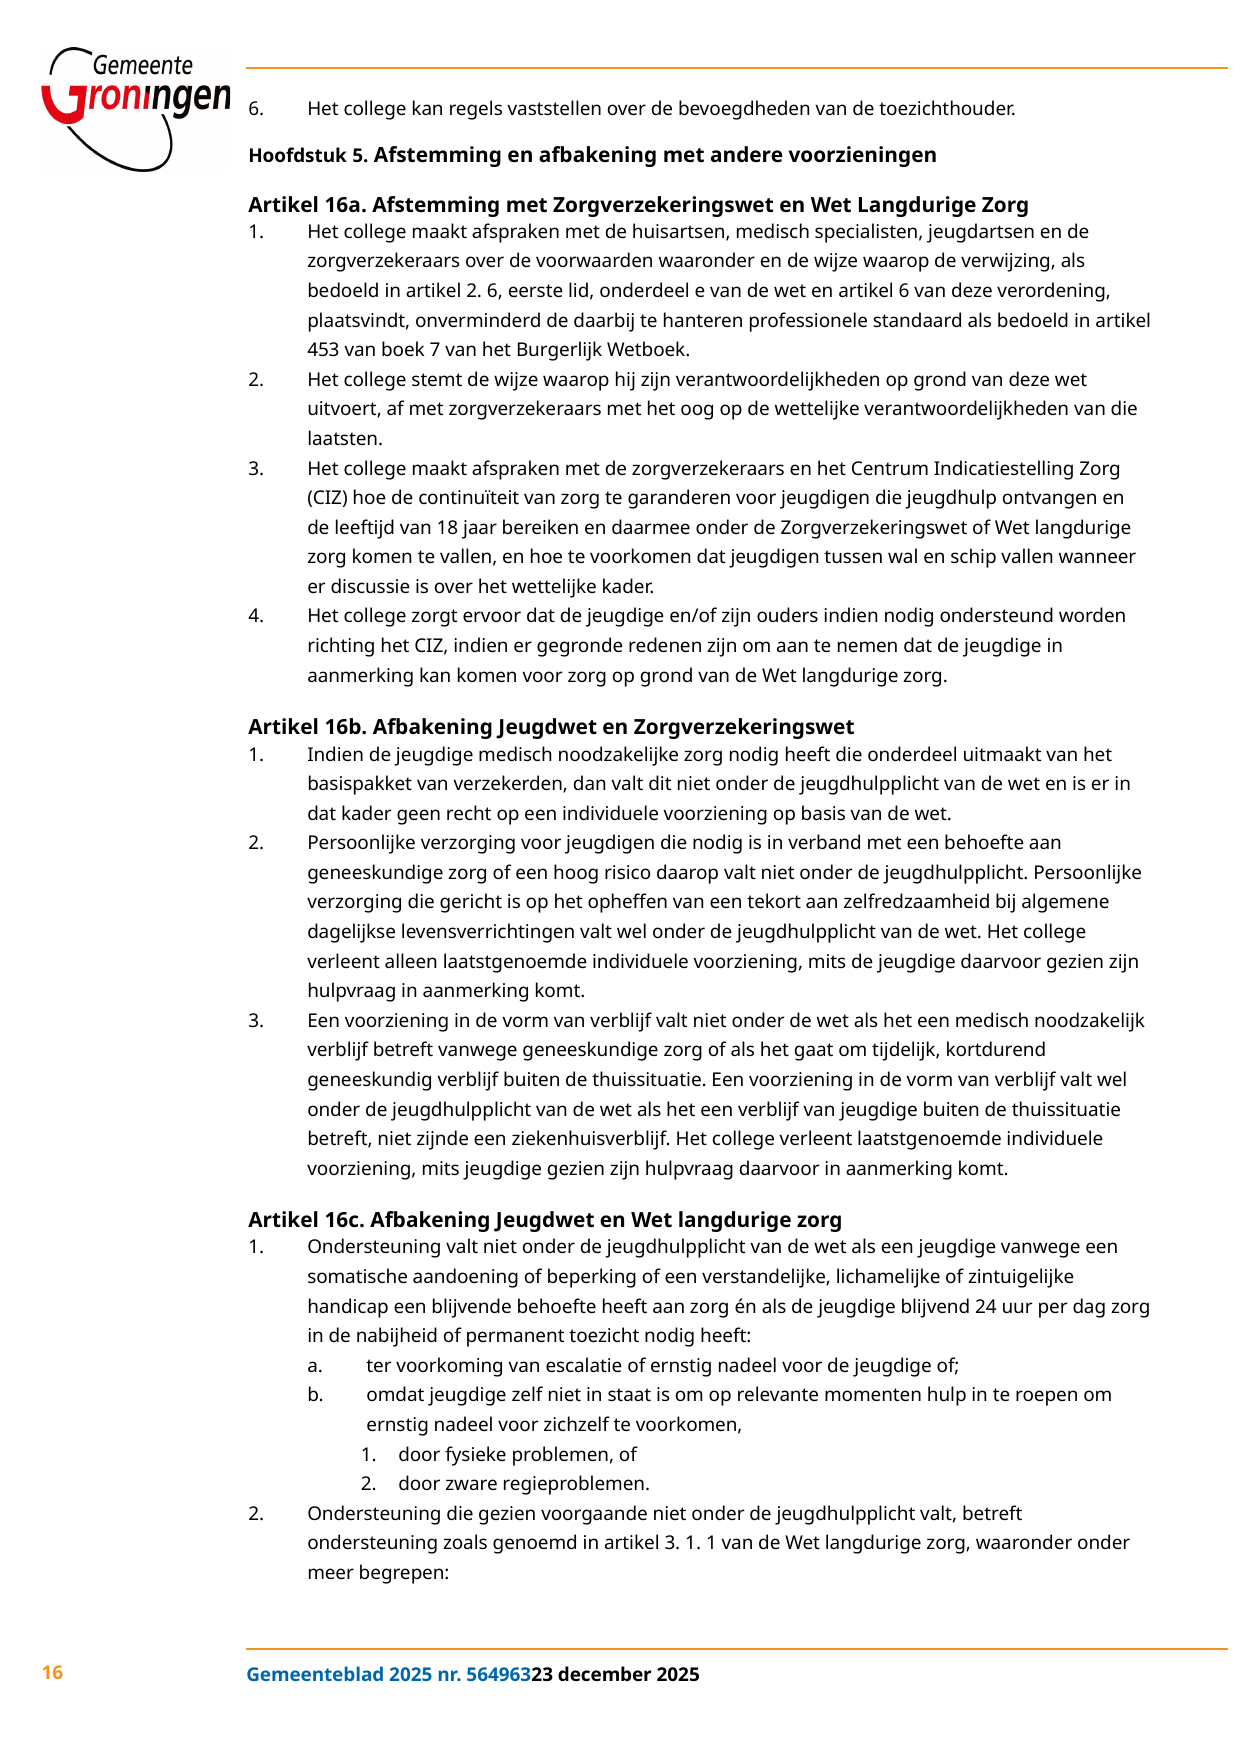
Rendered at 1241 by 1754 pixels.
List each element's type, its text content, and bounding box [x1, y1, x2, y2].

text Artikel 16b. Afbakening Jeugdwet en Zorgverzekeringswet [248, 712, 1152, 741]
list omdat jeugdige zelf niet in staat is om op relevante momenten hulp in te roepen om ernstig nadeel voor zichzelf te voorkomen, [307, 1382, 1152, 1437]
text Hoofdstuk 5. Afstemming en afbakening met andere voorzieningen [248, 140, 1152, 169]
list door zware regieproblemen. [361, 1470, 1152, 1496]
list door fysieke problemen, of [361, 1441, 1152, 1467]
text Artikel 16c. Afbakening Jeugdwet en Wet langdurige zorg [248, 1205, 1152, 1234]
text Artikel 16a. Afstemming met Zorgverzekeringswet en Wet Langdurige Zorg [248, 190, 1152, 218]
list Het college kan regels vaststellen over de bevoegdheden van de toezichthouder. [248, 95, 1152, 121]
list Het college stemt de wijze waarop hij zijn verantwoordelijkheden op grond van deze wet uitvoert, af met zorgverzekeraars met het oog op de wettelijke verantwoordelijkheden van die laatsten. [248, 366, 1152, 451]
list Persoonlijke verzorging voor jeugdigen die nodig is in verband met een behoefte aan geneeskundige zorg of een hoog risico daarop valt niet onder de jeugdhulpplicht. Persoonlijke verzorging die gericht is op het opheffen van een tekort aan zelfredzaamheid bij algemene dagelijkse levensverrichtingen valt wel onder de jeugdhulpplicht van de wet. Het college verleent alleen laatstgenoemde individuele voorziening, mits de jeugdige daarvoor gezien zijn hulpvraag in aanmerking komt. [248, 829, 1152, 1003]
list Ondersteuning valt niet onder de jeugdhulpplicht van de wet als een jeugdige vanwege een somatische aandoening of beperking of een verstandelijke, lichamelijke of zintuigelijke handicap een blijvende behoefte heeft aan zorg én als de jeugdige blijvend 24 uur per dag zorg in de nabijheid of permanent toezicht nodig heeft: [248, 1234, 1152, 1348]
list Ondersteuning die gezien voorgaande niet onder de jeugdhulpplicht valt, betreft ondersteuning zoals genoemd in artikel 3. 1. 1 van de Wet langdurige zorg, waaronder onder meer begrepen: [248, 1500, 1152, 1585]
list Indien de jeugdige medisch noodzakelijke zorg nodig heeft die onderdeel uitmaakt van het basispakket van verzekerden, dan valt dit niet onder de jeugdhulpplicht van de wet en is er in dat kader geen recht op een individuele voorziening op basis van de wet. [248, 741, 1152, 826]
list Het college maakt afspraken met de zorgverzekeraars en het Centrum Indicatiestelling Zorg (CIZ) hoe de continuïteit van zorg te garanderen voor jeugdigen die jeugdhulp ontvangen en de leeftijd van 18 jaar bereiken en daarmee onder de Zorgverzekeringswet of Wet langdurige zorg komen te vallen, en hoe te voorkomen dat jeugdigen tussen wal en schip vallen wanneer er discussie is over het wettelijke kader. [248, 455, 1152, 599]
list Het college zorgt ervoor dat de jeugdige en/of zijn ouders indien nodig ondersteund worden richting het CIZ, indien er gegronde redenen zijn om aan te nemen dat de jeugdige in aanmerking kan komen voor zorg op grond van de Wet langdurige zorg. [248, 603, 1152, 688]
picture [41, 47, 231, 172]
list Het college maakt afspraken met de huisartsen, medisch specialisten, jeugdartsen en de zorgverzekeraars over de voorwaarden waaronder en de wijze waarop de verwijzing, als bedoeld in artikel 2. 6, eerste lid, onderdeel e van de wet en artikel 6 van deze verordening, plaatsvindt, onverminderd de daarbij te hanteren professionele standaard als bedoeld in artikel 453 van boek 7 van het Burgerlijk Wetboek. [248, 218, 1152, 362]
list Een voorziening in de vorm van verblijf valt niet onder de wet als het een medisch noodzakelijk verblijf betreft vanwege geneeskundige zorg of als het gaat om tijdelijk, kortdurend geneeskundig verblijf buiten de thuissituatie. Een voorziening in de vorm van verblijf valt wel onder de jeugdhulpplicht van de wet als het een verblijf van jeugdige buiten de thuissituatie betreft, niet zijnde een ziekenhuisverblijf. Het college verleent laatstgenoemde individuele voorziening, mits jeugdige gezien zijn hulpvraag daarvoor in aanmerking komt. [248, 1007, 1152, 1181]
list ter voorkoming van escalatie of ernstig nadeel voor de jeugdige of; [307, 1352, 1152, 1378]
